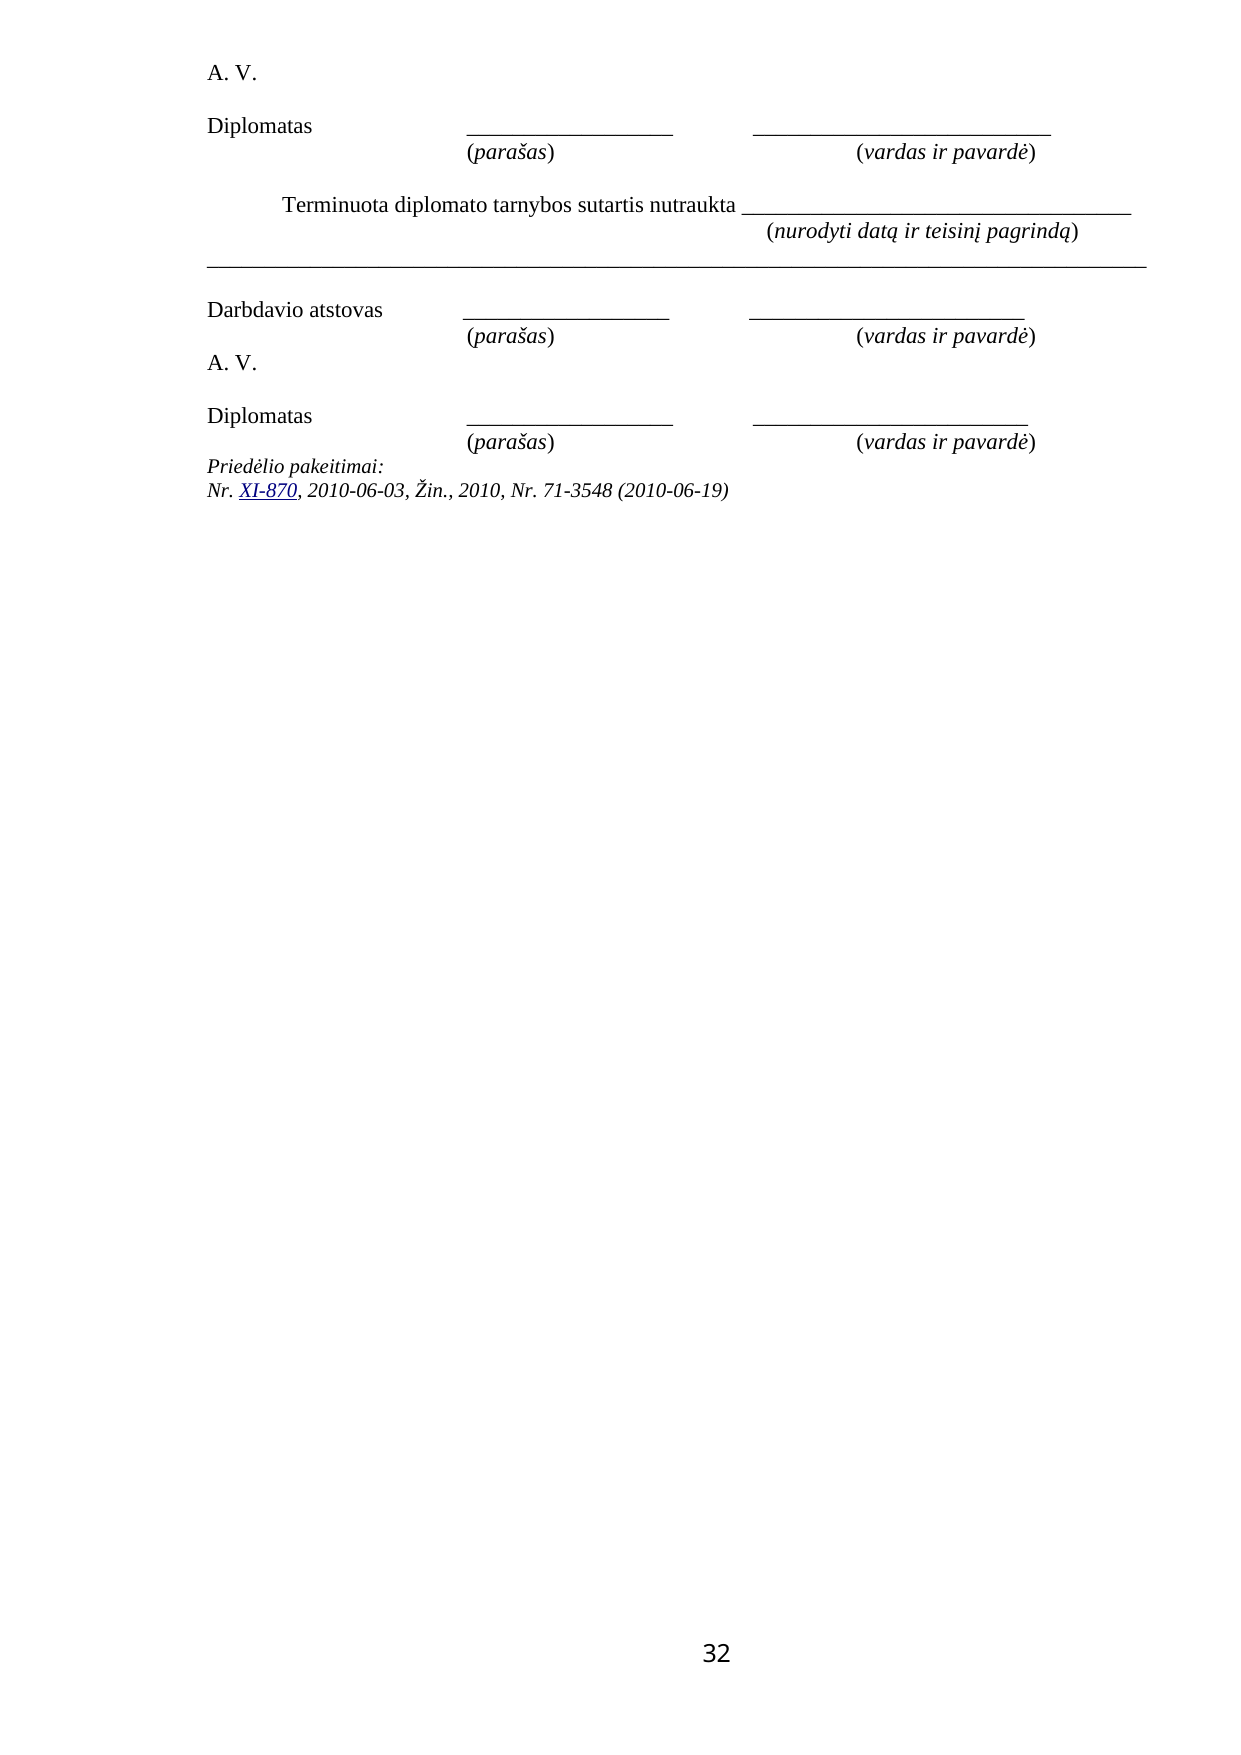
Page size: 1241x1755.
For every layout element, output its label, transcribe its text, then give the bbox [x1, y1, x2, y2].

text Nr. XI-870, 2010-06-03, Žin., 2010, Nr. 71-3548 (2010-06-19) [207, 478, 1152, 502]
text __________________________________________________________________________________ [207, 243, 1152, 270]
text (parašas) (vardas ir pavardė) [207, 138, 1152, 164]
text Diplomatas __________________ ________________________ [207, 402, 1152, 428]
text (parašas) (vardas ir pavardė) [207, 323, 1152, 349]
text (nurodyti datą ir teisinį pagrindą) [207, 217, 1152, 243]
text Priedėlio pakeitimai: [207, 454, 1152, 478]
text A. V. [207, 349, 1152, 375]
text Terminuota diplomato tarnybos sutartis nutraukta __________________________________ [207, 191, 1152, 217]
text A. V. [207, 59, 1152, 85]
text (parašas) (vardas ir pavardė) [207, 428, 1152, 454]
text Darbdavio atstovas __________________ ________________________ [207, 296, 1152, 323]
text Diplomatas __________________ __________________________ [207, 112, 1152, 138]
